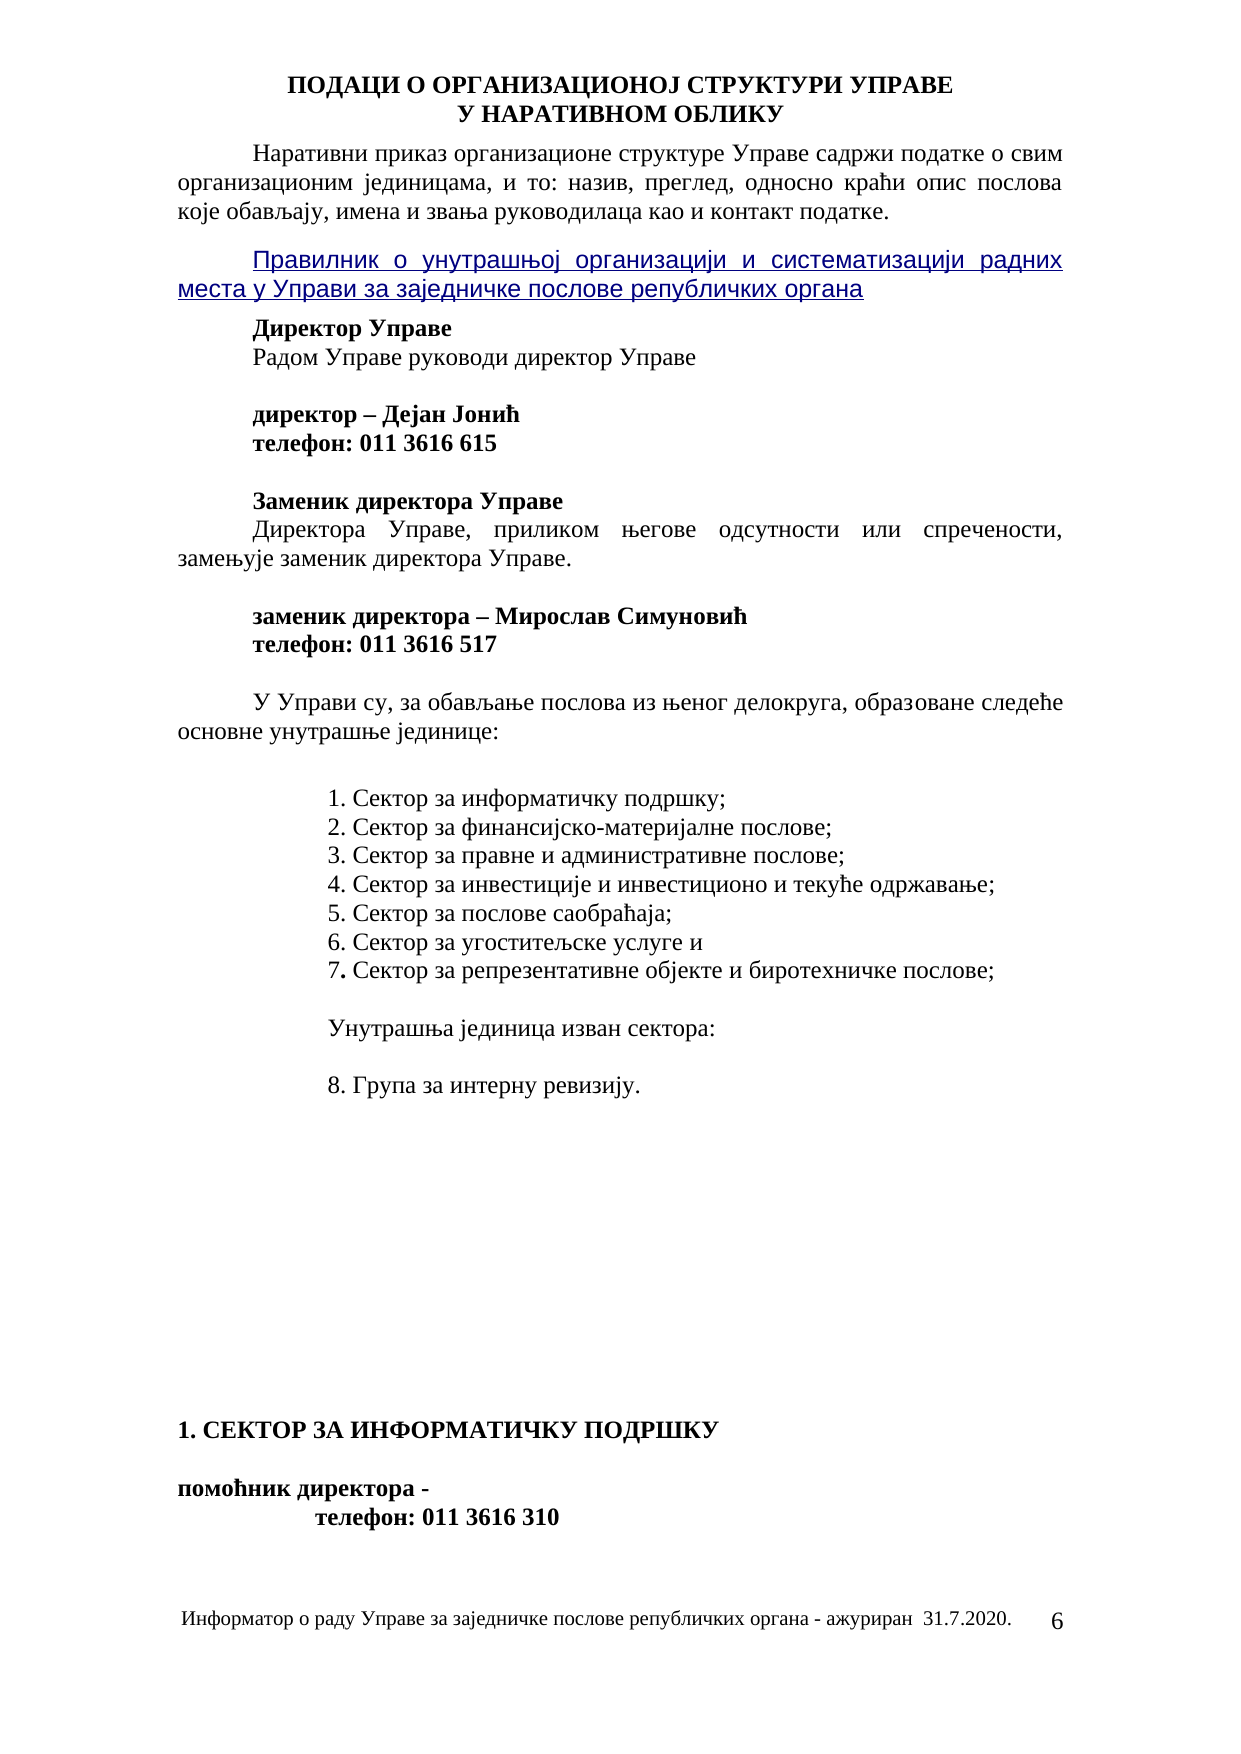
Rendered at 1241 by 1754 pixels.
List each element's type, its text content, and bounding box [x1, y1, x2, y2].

text 1. СЕКТОР ЗА ИНФОРМАТИЧКУ ПОДРШКУ [177, 1415, 1063, 1444]
text директор – Дејан Јонић [177, 399, 1063, 428]
text Радом Управе руководи директор Управе [177, 342, 1063, 371]
text ПОДАЦИ О ОРГАНИЗАЦИОНОЈ СТРУКТУРИ УПРАВЕ [177, 70, 1063, 99]
text 8. Група за интерну ревизију. [177, 1070, 1063, 1099]
text У Управи су, за обављање послова из њеног делокруга, образоване следеће основне унутрашње јединице: [177, 687, 1063, 744]
text телефон: 011 3616 517 [177, 629, 1063, 658]
text 5. Сектор за послове саобраћаја; [177, 898, 1063, 927]
text 1. Сектор за информатичку подршку; [177, 783, 1063, 812]
text телефон: 011 3616 615 [177, 428, 1063, 457]
text Заменик директора Управе [177, 486, 1063, 514]
text телефон: 011 3616 310 [177, 1502, 1063, 1530]
text заменик директора – Мирослав Симуновић [177, 601, 1063, 629]
text Правилник о унутрашњој организацији и систематизацији радних места у Управи за заједничке послове републичких органа [177, 245, 1063, 303]
text 4. Сектор за инвестиције и инвестиционо и текуће одржавање; [177, 869, 1063, 898]
text 6. Сектор за угоститељске услуге и [177, 927, 1063, 955]
text Директора Управе, приликом његове одсутности или спречености, замењује заменик директора Управе. [177, 514, 1063, 572]
text 3. Сектор за правне и административне послове; [177, 840, 1063, 869]
text Унутрашња јединица изван сектора: [177, 1013, 1063, 1042]
text У НАРАТИВНОМ ОБЛИКУ [177, 99, 1063, 128]
text 2. Сектор за финансијско-материјалне послове; [177, 812, 1063, 840]
text помоћник директора - [177, 1473, 1063, 1502]
text Наративни приказ организационе структуре Управе садржи податке о свим организационим јединицама, и то: назив, преглед, односно краћи опис послова које обављају, имена и звања руководилаца као и контакт податке. [177, 138, 1063, 224]
text Директор Управе [177, 313, 1063, 342]
text 7. Сектор за репрезентативне објекте и биротехничке послове; [177, 955, 1063, 984]
